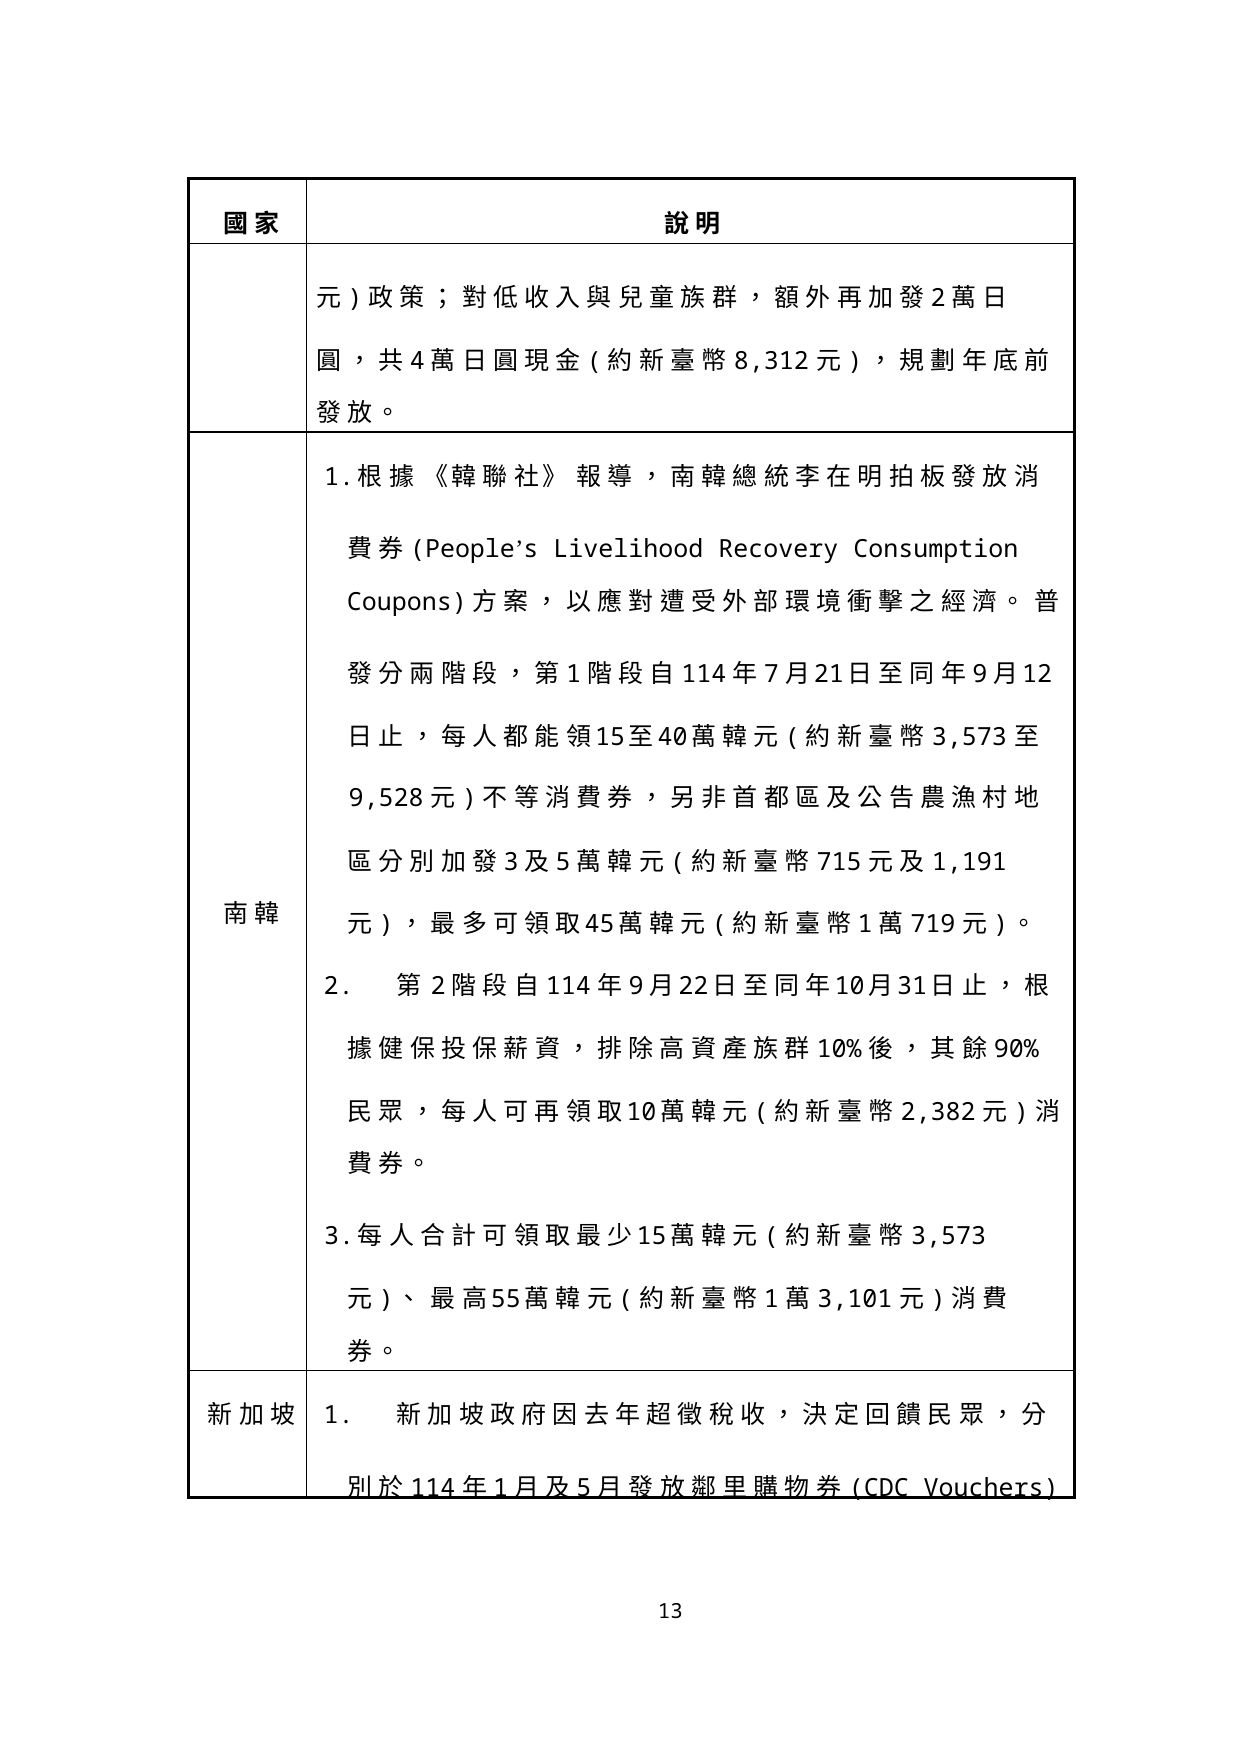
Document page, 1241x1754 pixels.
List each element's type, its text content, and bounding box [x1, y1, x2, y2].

table_cell 1.根據《韓聯社》報導，南韓總統李在明拍板發放消費券(People’s Livelihood Recovery Consumption Coupons)方案，以應對遭受外部環境衝擊之經濟。普發分兩階段，第1階段自114年7月21日至同年9月12日止，每人都能領15至40萬韓元(約新臺幣3,573至9,528元)不等消費券，另非首都區及公告農漁村地區分別加發3及5萬韓元(約新臺幣715元及1,191元)，最多可領取45萬韓元(約新臺幣1萬719元)。 2. 第2階段自114年9月22日至同年10月31日止，根據健保投保薪資，排除高資產族群10%後，其餘90%民眾，每人可再領取10萬韓元(約新臺幣2,382元)消費券。 3.每人合計可領取最少15萬韓元(約新臺幣3,573元)、最高55萬韓元(約新臺幣1萬3,101元)消費券。 [307, 433, 1073, 1370]
table_cell 新加坡 [190, 1371, 306, 1496]
table_header 國家 [190, 180, 306, 243]
table_cell 1. 新加坡政府因去年超徵稅收，決定回饋民眾，分別於114年1月及5月發放鄰里購物券(CDC Vouchers) [307, 1371, 1073, 1496]
table_cell 南韓 [190, 433, 306, 1370]
table_cell 元)政策；對低收入與兒童族群，額外再加發2萬日圓，共4萬日圓現金(約新臺幣8,312元)，規劃年底前發放。 [307, 244, 1073, 431]
table_header 說明 [307, 180, 1073, 243]
table_cell [190, 244, 306, 431]
